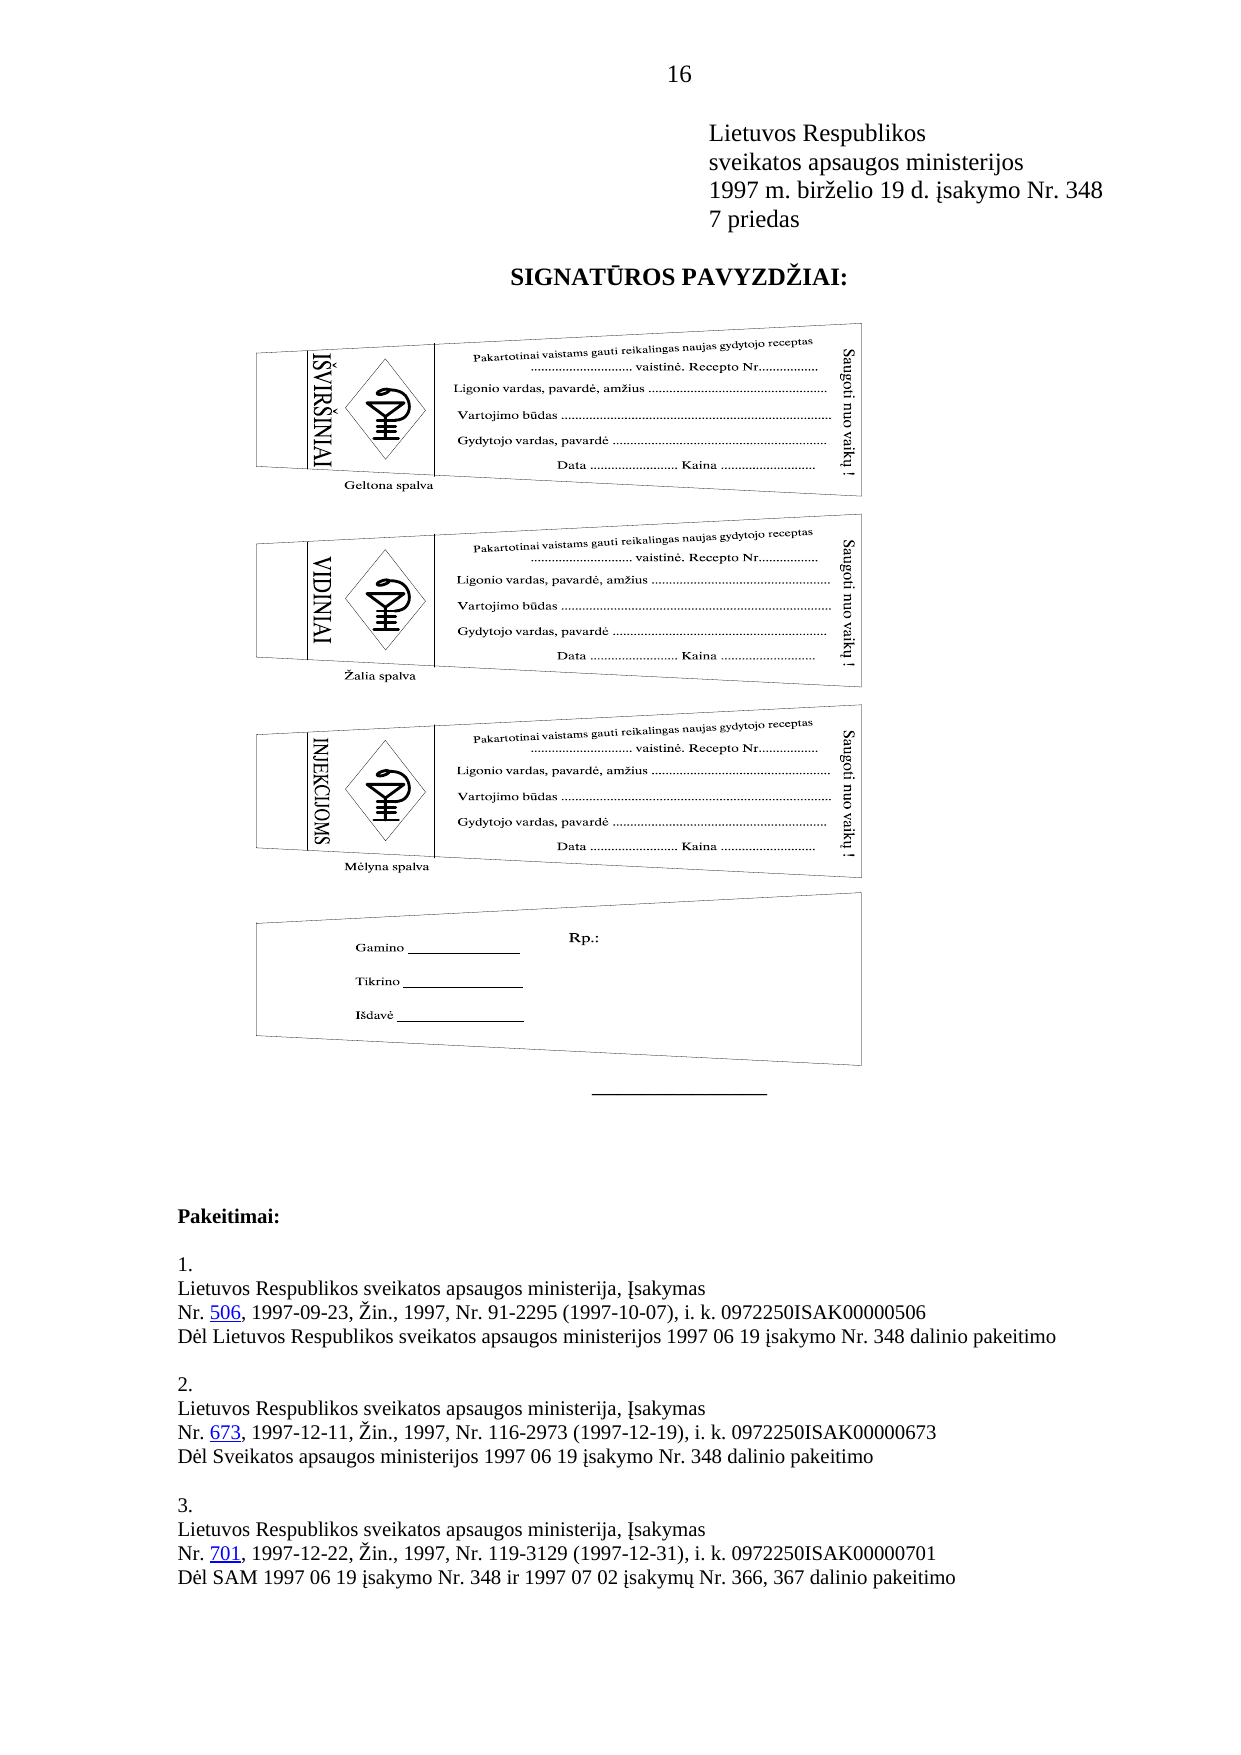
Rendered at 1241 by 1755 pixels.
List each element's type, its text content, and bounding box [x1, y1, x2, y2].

text Lietuvos Respublikos sveikatos apsaugos ministerija, Įsakymas [177, 1517, 1181, 1541]
text 3. [177, 1492, 1181, 1517]
text Pakeitimai: [177, 1204, 1181, 1228]
text Dėl Lietuvos Respublikos sveikatos apsaugos ministerijos 1997 06 19 įsakymo Nr. 348 dalinio pakeitimo [177, 1324, 1181, 1348]
text SIGNATŪROS PAVYZDŽIAI: [177, 262, 1181, 291]
text ______________ [177, 1069, 1181, 1098]
text Dėl Sveikatos apsaugos ministerijos 1997 06 19 įsakymo Nr. 348 dalinio pakeitimo [177, 1444, 1181, 1468]
text 2. [177, 1372, 1181, 1396]
text Nr. 673, 1997-12-11, Žin., 1997, Nr. 116-2973 (1997-12-19), i. k. 0972250ISAK00000673 [177, 1420, 1181, 1444]
text sveikatos apsaugos ministerijos [177, 147, 1181, 176]
text Nr. 506, 1997-09-23, Žin., 1997, Nr. 91-2295 (1997-10-07), i. k. 0972250ISAK00000506 [177, 1300, 1181, 1324]
text Nr. 701, 1997-12-22, Žin., 1997, Nr. 119-3129 (1997-12-31), i. k. 0972250ISAK00000701 [177, 1541, 1181, 1565]
text 7 priedas [177, 204, 1181, 233]
text 1997 m. birželio 19 d. įsakymo Nr. 348 [177, 176, 1181, 204]
text Dėl SAM 1997 06 19 įsakymo Nr. 348 ir 1997 07 02 įsakymų Nr. 366, 367 dalinio pakeitimo [177, 1565, 1181, 1589]
text Lietuvos Respublikos sveikatos apsaugos ministerija, Įsakymas [177, 1396, 1181, 1420]
text 1. [177, 1252, 1181, 1276]
text Lietuvos Respublikos [709, 118, 1181, 147]
text Lietuvos Respublikos sveikatos apsaugos ministerija, Įsakymas [177, 1276, 1181, 1300]
